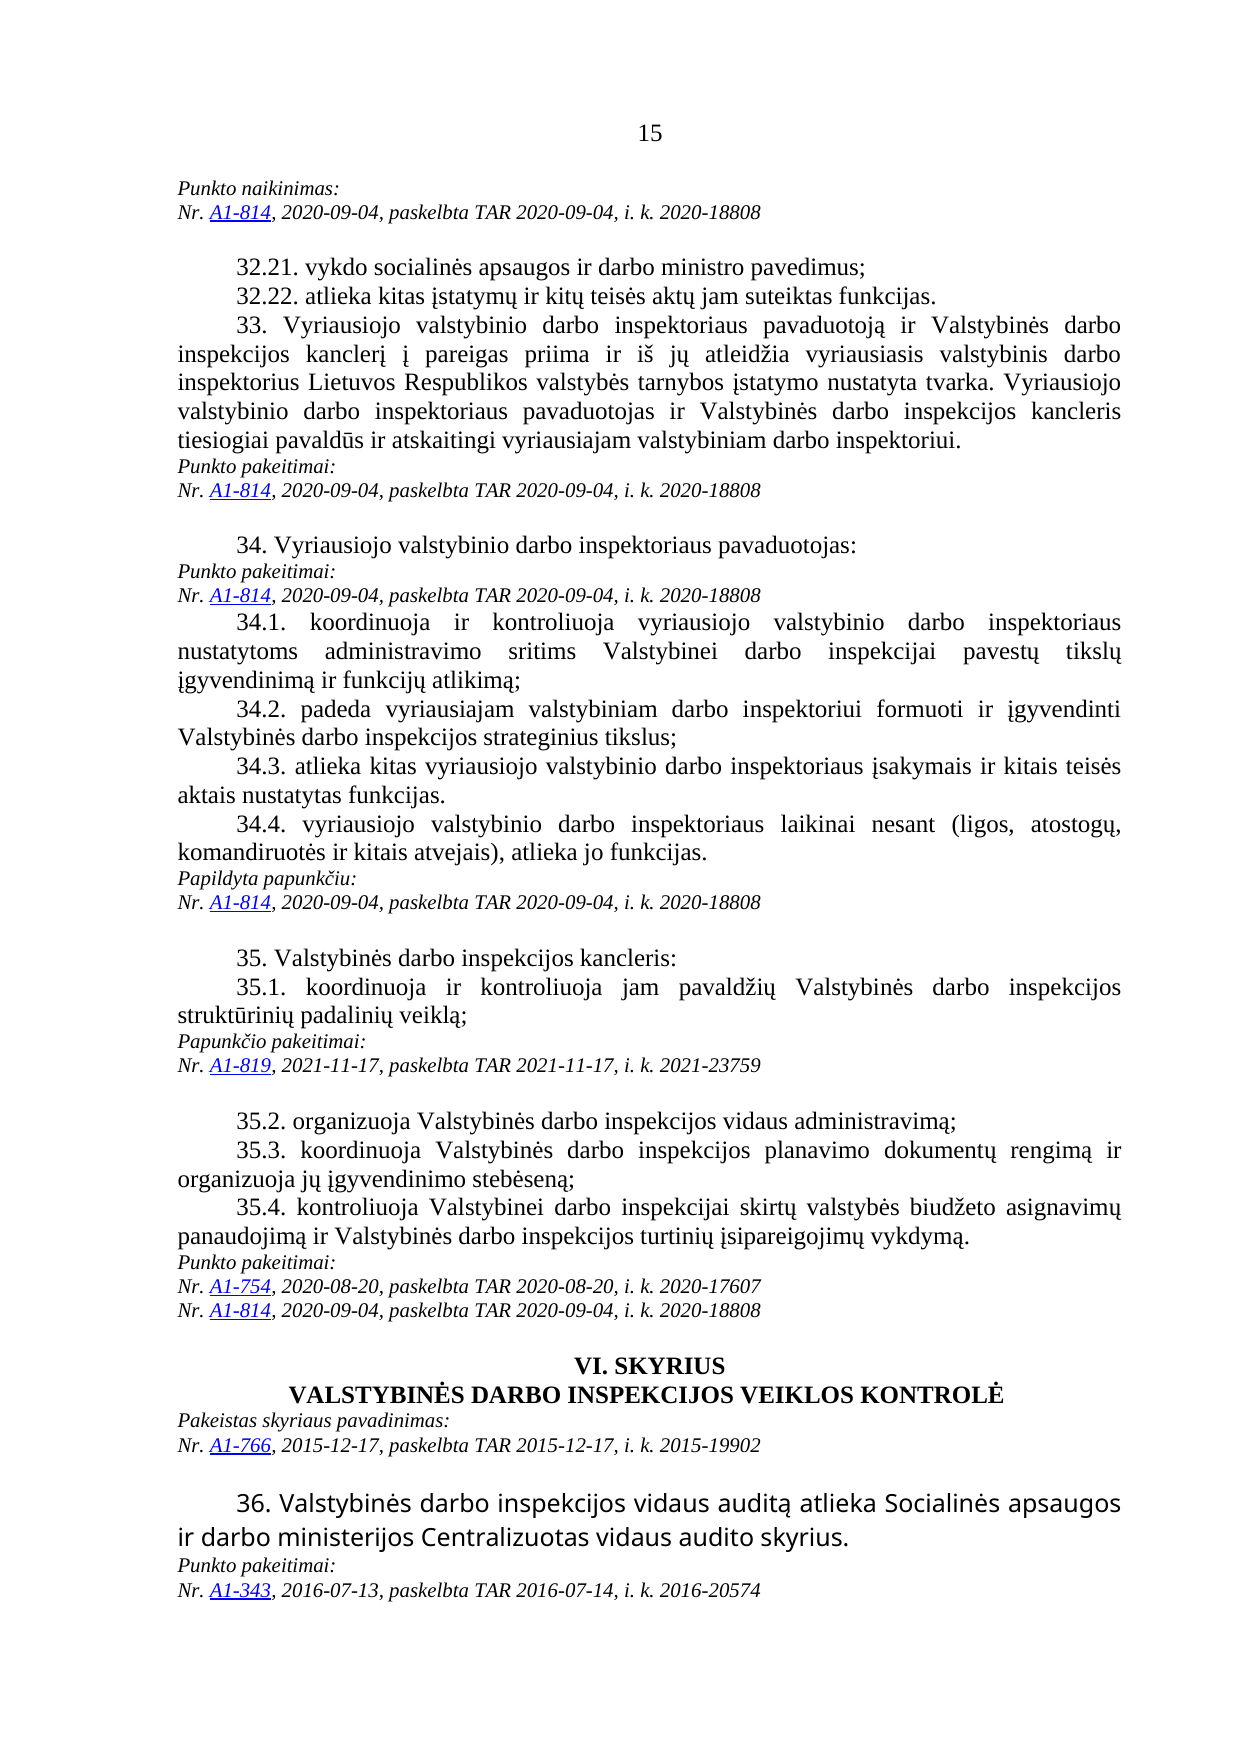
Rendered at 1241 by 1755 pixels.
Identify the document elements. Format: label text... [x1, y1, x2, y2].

text 33. Vyriausiojo valstybinio darbo inspektoriaus pavaduotoją ir Valstybinės darbo inspekcijos kanclerį į pareigas priima ir iš jų atleidžia vyriausiasis valstybinis darbo inspektorius Lietuvos Respublikos valstybės tarnybos įstatymo nustatyta tvarka. Vyriausiojo valstybinio darbo inspektoriaus pavaduotojas ir Valstybinės darbo inspekcijos kancleris tiesiogiai pavaldūs ir atskaitingi vyriausiajam valstybiniam darbo inspektoriui. [177, 310, 1122, 454]
text 34. Vyriausiojo valstybinio darbo inspektoriaus pavaduotojas: [177, 531, 1122, 559]
text Nr. A1-814, 2020-09-04, paskelbta TAR 2020-09-04, i. k. 2020-18808 [177, 890, 1122, 914]
text 34.3. atlieka kitas vyriausiojo valstybinio darbo inspektoriaus įsakymais ir kitais teisės aktais nustatytas funkcijas. [177, 751, 1122, 809]
text Nr. A1-766, 2015-12-17, paskelbta TAR 2015-12-17, i. k. 2015-19902 [177, 1432, 1122, 1457]
text VI. skyrius [177, 1351, 1122, 1380]
text Pakeistas skyriaus pavadinimas: [177, 1408, 1122, 1432]
text 35.1. koordinuoja ir kontroliuoja jam pavaldžių Valstybinės darbo inspekcijos struktūrinių padalinių veiklą; [177, 972, 1122, 1029]
text 36. Valstybinės darbo inspekcijos vidaus auditą atlieka Socialinės apsaugos ir darbo ministerijos Centralizuotas vidaus audito skyrius. [177, 1485, 1122, 1553]
text Punkto pakeitimai: [177, 454, 1122, 478]
text 35. Valstybinės darbo inspekcijos kancleris: [177, 943, 1122, 972]
text 35.2. organizuoja Valstybinės darbo inspekcijos vidaus administravimą; [177, 1106, 1122, 1135]
text 34.4. vyriausiojo valstybinio darbo inspektoriaus laikinai nesant (ligos, atostogų, komandiruotės ir kitais atvejais), atlieka jo funkcijas. [177, 809, 1122, 866]
text 35.4. kontroliuoja Valstybinei darbo inspekcijai skirtų valstybės biudžeto asignavimų panaudojimą ir Valstybinės darbo inspekcijos turtinių įsipareigojimų vykdymą. [177, 1192, 1122, 1250]
text 32.21. vykdo socialinės apsaugos ir darbo ministro pavedimus; [177, 252, 1122, 281]
text 32.22. atlieka kitas įstatymų ir kitų teisės aktų jam suteiktas funkcijas. [177, 281, 1122, 310]
text 35.3. koordinuoja Valstybinės darbo inspekcijos planavimo dokumentų rengimą ir organizuoja jų įgyvendinimo stebėseną; [177, 1135, 1122, 1192]
text Papunkčio pakeitimai: [177, 1029, 1122, 1053]
text Punkto naikinimas: [177, 176, 1122, 200]
text Nr. A1-814, 2020-09-04, paskelbta TAR 2020-09-04, i. k. 2020-18808 [177, 1298, 1122, 1322]
text Nr. A1-814, 2020-09-04, paskelbta TAR 2020-09-04, i. k. 2020-18808 [177, 200, 1122, 224]
text Punkto pakeitimai: [177, 1553, 1122, 1577]
text 34.1. koordinuoja ir kontroliuoja vyriausiojo valstybinio darbo inspektoriaus nustatytoms administravimo sritims Valstybinei darbo inspekcijai pavestų tikslų įgyvendinimą ir funkcijų atlikimą; [177, 607, 1122, 694]
text Punkto pakeitimai: [177, 1250, 1122, 1274]
text Nr. A1-814, 2020-09-04, paskelbta TAR 2020-09-04, i. k. 2020-18808 [177, 583, 1122, 607]
text VALSTYBINĖS DARBO INSPEKCIJOS VEIKLOS KONTROLĖ [177, 1380, 1122, 1408]
text Nr. A1-343, 2016-07-13, paskelbta TAR 2016-07-14, i. k. 2016-20574 [177, 1577, 1122, 1602]
text Punkto pakeitimai: [177, 559, 1122, 583]
text Nr. A1-754, 2020-08-20, paskelbta TAR 2020-08-20, i. k. 2020-17607 [177, 1274, 1122, 1298]
text 34.2. padeda vyriausiajam valstybiniam darbo inspektoriui formuoti ir įgyvendinti Valstybinės darbo inspekcijos strateginius tikslus; [177, 694, 1122, 751]
text Papildyta papunkčiu: [177, 866, 1122, 890]
text Nr. A1-819, 2021-11-17, paskelbta TAR 2021-11-17, i. k. 2021-23759 [177, 1053, 1122, 1077]
text Nr. A1-814, 2020-09-04, paskelbta TAR 2020-09-04, i. k. 2020-18808 [177, 478, 1122, 502]
